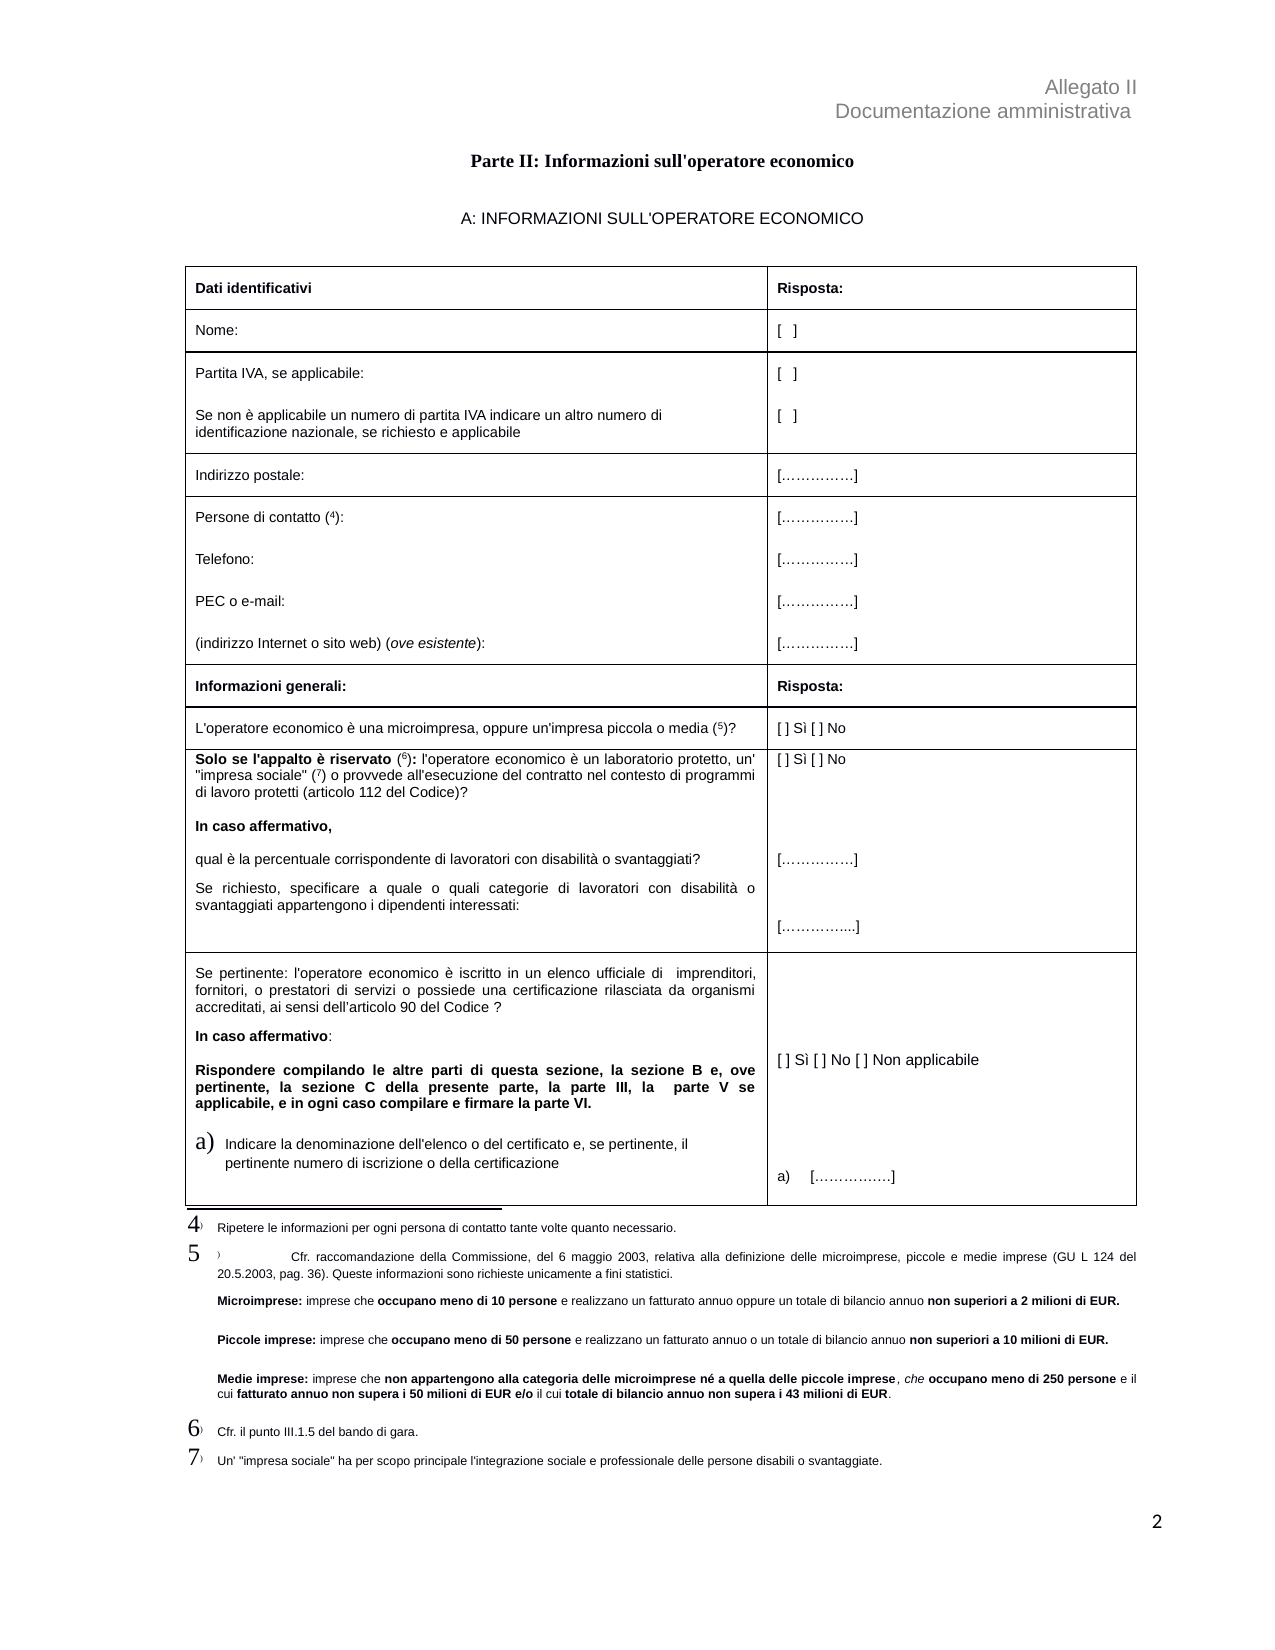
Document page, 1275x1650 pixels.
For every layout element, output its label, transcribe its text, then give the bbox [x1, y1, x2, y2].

title A: Informazioni sull'operatore economico [187, 209, 1137, 228]
table_cell [ ] [ ] [768, 353, 1136, 453]
table_cell Partita IVA, se applicabile: Se non è applicabile un numero di partita IVA indicare un altro numero di identificazione nazionale, se richiesto e applicabile [186, 353, 767, 453]
title Parte II: Informazioni sull'operatore economico [187, 150, 1137, 172]
table_cell [ ] Sì [ ] No [768, 708, 1136, 749]
table_cell Risposta: [768, 665, 1136, 706]
table_cell [……………] [768, 454, 1136, 496]
table_cell Indirizzo postale: [186, 454, 767, 496]
table_cell Nome: [186, 310, 767, 351]
table_cell [……………] [……………] [……………] [……………] [768, 497, 1136, 664]
table_cell Solo se l'appalto è riservato (): l'operatore economico è un laboratorio protetto, un' "impresa sociale" () o provvede all'esecuzione del contratto nel contesto di programmi di lavoro protetti (articolo 112 del Codice)? In caso affermativo, qual è la percentuale corrispondente di lavoratori con disabilità o svantaggiati? Se richiesto, specificare a quale o quali categorie di lavoratori con disabilità o svantaggiati appartengono i dipendenti interessati: [186, 750, 767, 952]
table_cell Persone di contatto (): Telefono: PEC o e-mail: (indirizzo Internet o sito web) (ove esistente): [186, 497, 767, 664]
table_cell [ ] [768, 310, 1136, 351]
table_cell [ ] Sì [ ] No [ ] Non applicabile [………….…] [768, 953, 1136, 1205]
table_cell Informazioni generali: [186, 665, 767, 706]
table_header Risposta: [768, 267, 1136, 308]
table_header Dati identificativi [186, 267, 767, 308]
table_cell L'operatore economico è una microimpresa, oppure un'impresa piccola o media ()? [186, 708, 767, 749]
table_cell [ ] Sì [ ] No [……………] […………....] [768, 750, 1136, 952]
table_cell Se pertinente: l'operatore economico è iscritto in un elenco ufficiale di imprenditori, fornitori, o prestatori di servizi o possiede una certificazione rilasciata da organismi accreditati, ai sensi dell’articolo 90 del Codice ? In caso affermativo: Rispondere compilando le altre parti di questa sezione, la sezione B e, ove pertinente, la sezione C della presente parte, la parte III, la parte V se applicabile, e in ogni caso compilare e firmare la parte VI. Indicare la denominazione dell'elenco o del certificato e, se pertinente, il pertinente numero di iscrizione o della certificazione b) Se il certificato di iscrizione o la certificazione è disponibile elettronicamente, indicare: c) Indicare i riferimenti in base ai quali è stata ottenuta l'iscrizione o la certificazione e, se pertinente, la classificazione ricevuta nell'elenco ufficiale (): d) L'iscrizione o la certificazione comprende tutti i criteri di selezione richiesti? In caso di risposta negativa alla lettera d): Inserire inoltre tutte le informazioni mancanti nella parte IV, sezione A, B, C, o D secondo il caso SOLO se richiesto dal pertinente avviso o bando o dai documenti di gara: e) L'operatore economico potrà fornire un certificato per quanto riguarda il pagamento dei contributi previdenziali e delle imposte, o fornire informazioni che permettano all'amministrazione aggiudicatrice o all'ente aggiudicatore di ottenere direttamente tale documento accedendo a una banca dati nazionale che sia disponibile gratuitamente in un qualunque Stato membro? Se la documentazione pertinente è disponibile elettronicamente, indicare: [186, 953, 767, 1205]
